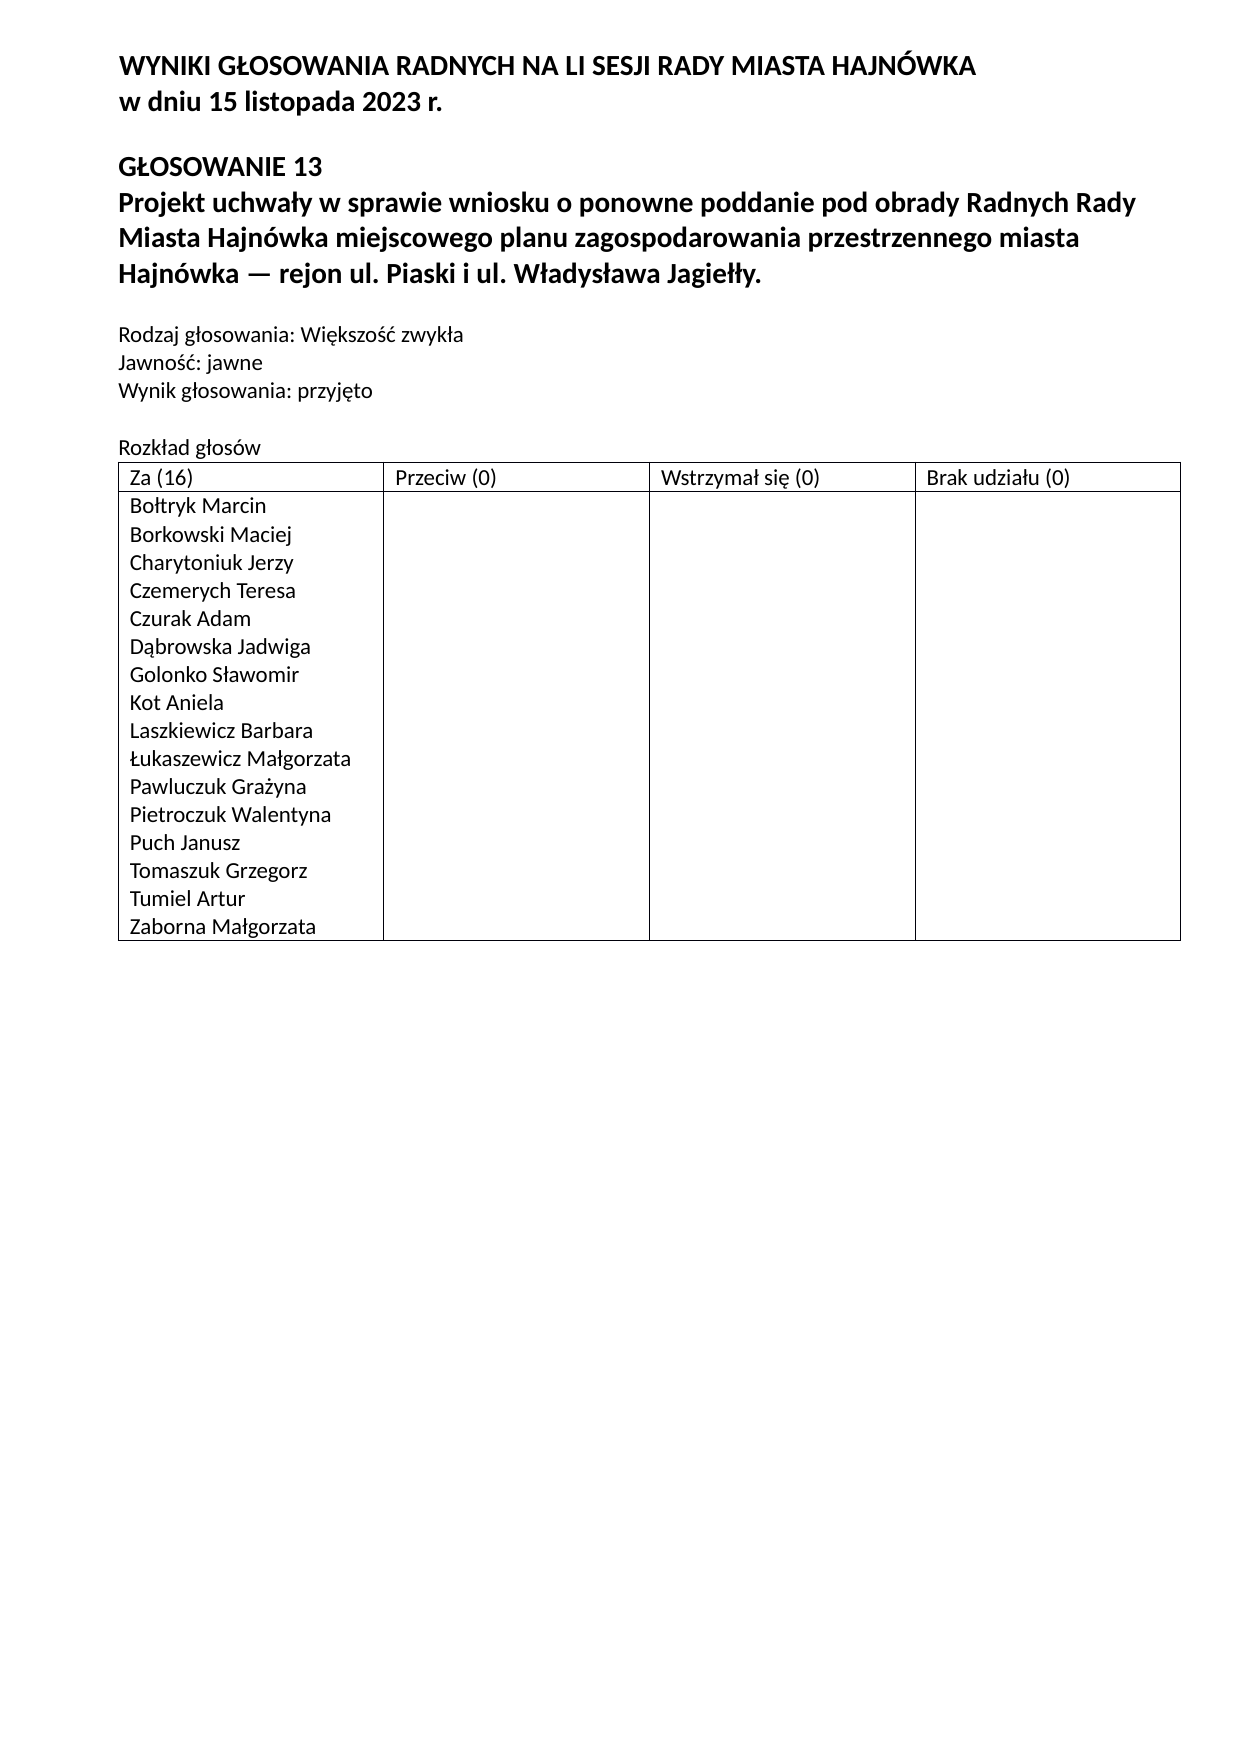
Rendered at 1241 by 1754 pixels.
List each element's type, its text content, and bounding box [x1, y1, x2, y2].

text Wynik głosowania: przyjęto [118, 376, 1181, 404]
text Rodzaj głosowania: Większość zwykła [118, 320, 1181, 348]
table_header Przeciw (0) [384, 463, 649, 491]
table_header Brak udziału (0) [916, 463, 1180, 491]
subtitle Projekt uchwały w sprawie wniosku o ponowne poddanie pod obrady Radnych Rady Miasta Hajnówka miejscowego planu zagospodarowania przestrzennego miasta Hajnówka — rejon ul. Piaski i ul. Władysława Jagiełły. [118, 184, 1181, 291]
text Jawność: jawne [118, 348, 1181, 376]
table_header Wstrzymał się (0) [650, 463, 915, 491]
table_cell [384, 492, 649, 940]
subtitle GŁOSOWANIE 13 [118, 148, 1181, 184]
table_header Za (16) [119, 463, 383, 491]
table_cell [916, 492, 1180, 940]
table_cell [650, 492, 915, 940]
table_cell Bołtryk Marcin Borkowski Maciej Charytoniuk Jerzy Czemerych Teresa Czurak Adam Dąbrowska Jadwiga Golonko Sławomir Kot Aniela Laszkiewicz Barbara Łukaszewicz Małgorzata Pawluczuk Grażyna Pietroczuk Walentyna Puch Janusz Tomaszuk Grzegorz Tumiel Artur Zaborna Małgorzata [119, 492, 383, 940]
text Rozkład głosów [118, 433, 1181, 462]
